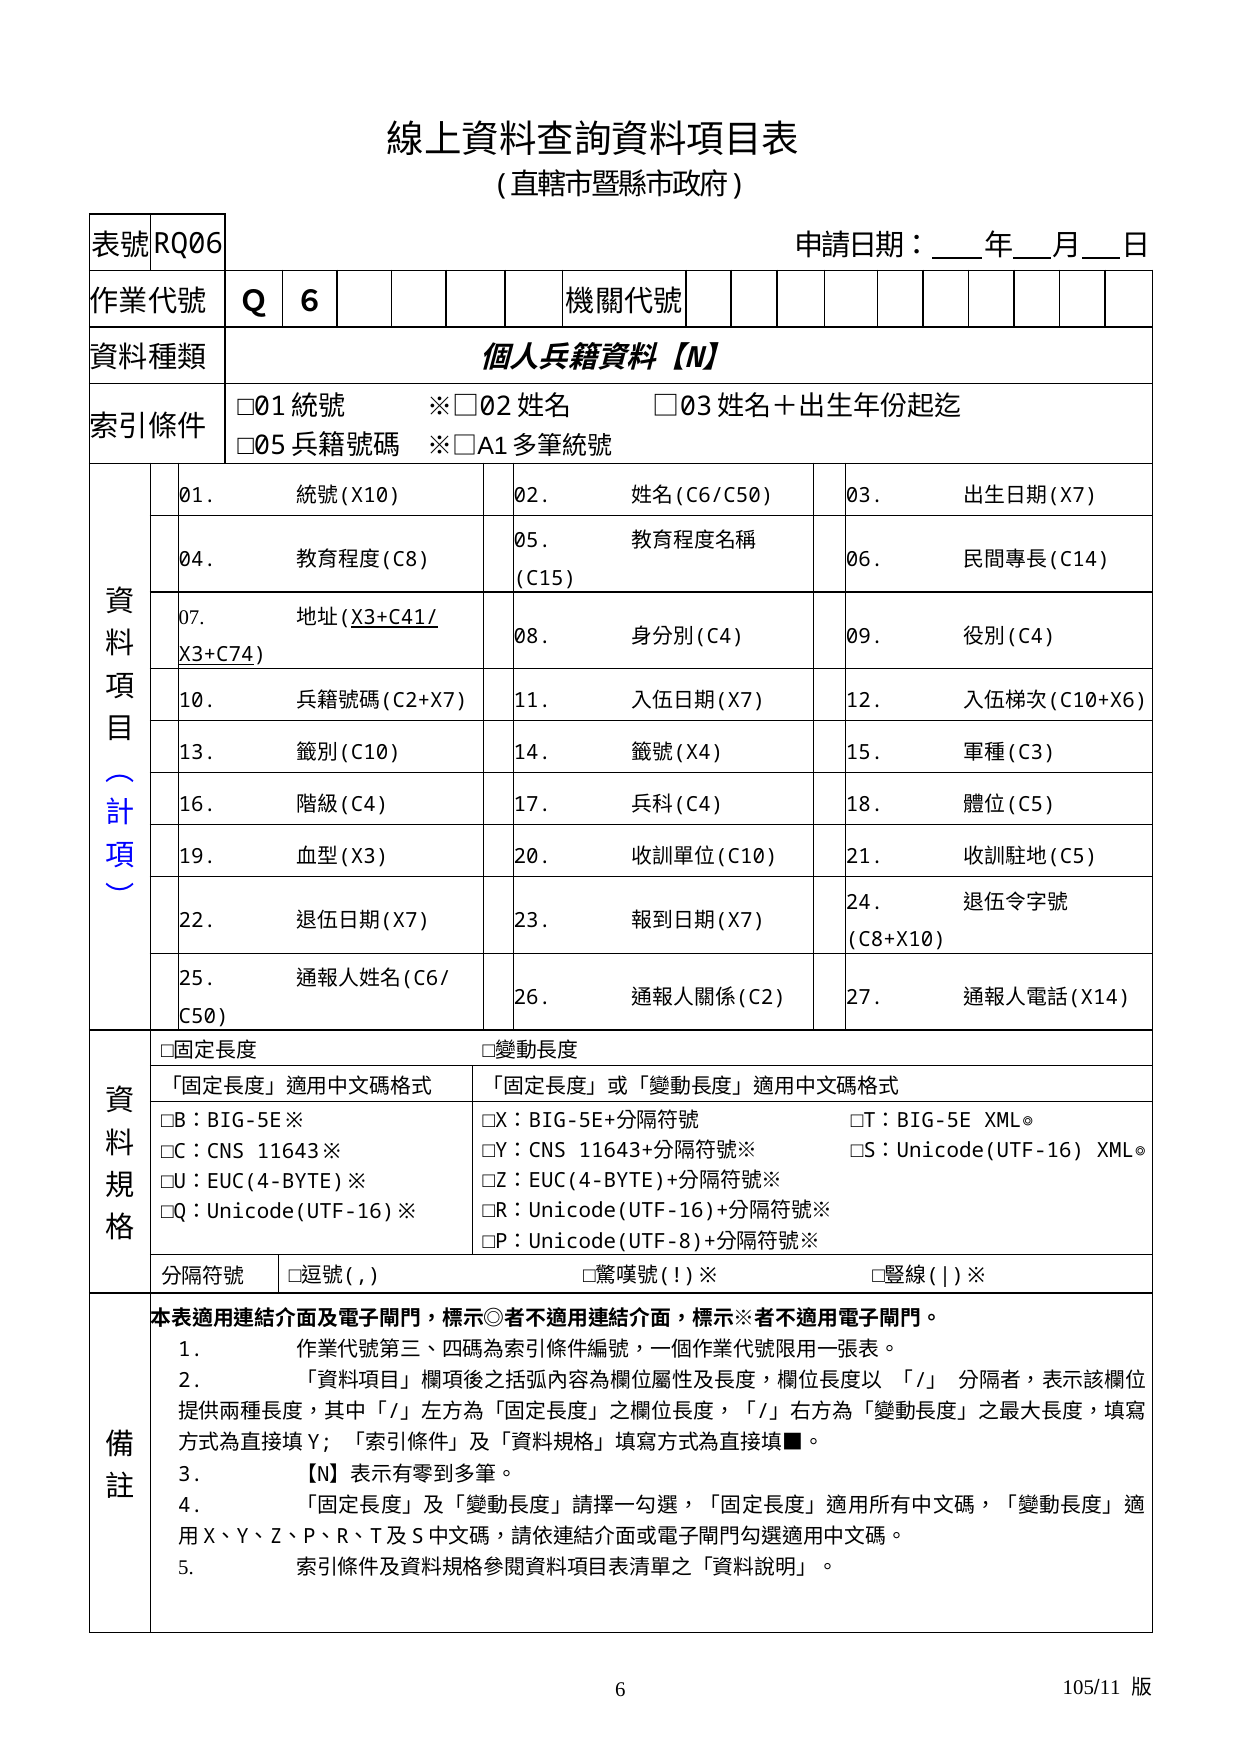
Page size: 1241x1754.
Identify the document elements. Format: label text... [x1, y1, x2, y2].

table_cell 備註 [90, 1294, 150, 1631]
table_cell [924, 271, 968, 326]
table_cell [814, 825, 845, 876]
table_cell 收訓單位(C10) [514, 825, 813, 876]
table_cell 入伍梯次(C10+X6) [846, 669, 1152, 720]
table_cell [151, 773, 178, 824]
table_cell 通報人姓名(C6/C50) [179, 954, 483, 1029]
table_cell [825, 271, 877, 326]
table_cell [484, 954, 513, 1029]
table_cell 分隔符號 [151, 1255, 278, 1292]
table_cell [814, 516, 845, 591]
table_cell [814, 954, 845, 1029]
table_cell 通報人電話(X14) [846, 954, 1152, 1029]
table_cell 「固定長度」或「變動長度」適用中文碼格式 [473, 1066, 1152, 1101]
table_cell 姓名(C6/C50) [514, 464, 813, 515]
table_cell 統號(X10) [179, 464, 483, 515]
table_cell 報到日期(X7) [514, 877, 813, 953]
table_cell [1106, 271, 1152, 326]
table_cell □豎線(|)※ [862, 1255, 1152, 1292]
table_cell [1015, 271, 1059, 326]
table_cell 教育程度(C8) [179, 516, 483, 591]
table_cell □X：BIG-5E+分隔符號 □Y：CNS 11643+分隔符號※ □Z：EUC(4-BYTE)+分隔符號※ □R：Unicode(UTF-16)+分隔符號※ □P：Unicode(UTF-8)+分隔符號※ [473, 1102, 840, 1254]
table_cell [687, 271, 730, 326]
table_cell □驚嘆號(!)※ [573, 1255, 862, 1292]
table_cell [484, 721, 513, 772]
table_cell □01統號 ※□02姓名 □03姓名＋出生年份起迄 □05兵籍號碼 ※□A1多筆統號 [226, 384, 1152, 463]
table_cell [151, 593, 178, 668]
table_cell 作業代號 [90, 271, 224, 326]
table_cell 機關代號 [563, 271, 685, 326]
table_cell 資料規格 [90, 1031, 150, 1292]
table_cell 入伍日期(X7) [514, 669, 813, 720]
text (直轄市暨縣市政府) [89, 167, 1152, 201]
table_cell □T：BIG-5E XML◎ □S：Unicode(UTF-16) XML◎ [840, 1102, 1152, 1254]
table_cell 體位(C5) [846, 773, 1152, 824]
table_cell 身分別(C4) [514, 593, 813, 668]
table_cell 籤別(C10) [179, 721, 483, 772]
table_cell □固定長度 [151, 1031, 472, 1065]
table_cell 兵科(C4) [514, 773, 813, 824]
table_cell □變動長度 [472, 1031, 1152, 1065]
table_cell Ｑ [226, 271, 282, 326]
table_cell 索引條件 [90, 384, 224, 463]
table_cell 個人兵籍資料【N】 [226, 328, 1152, 382]
table_cell [484, 669, 513, 720]
table_cell 退伍日期(X7) [179, 877, 483, 953]
table_cell 出生日期(X7) [846, 464, 1152, 515]
table_cell [338, 271, 391, 326]
table_cell 籤號(X4) [514, 721, 813, 772]
table_cell 教育程度名稱(C15) [514, 516, 813, 591]
table_cell [814, 721, 845, 772]
table_cell [151, 825, 178, 876]
table_cell 軍種(C3) [846, 721, 1152, 772]
table_cell 通報人關係(C2) [514, 954, 813, 1029]
table_cell [969, 271, 1013, 326]
table_cell [778, 271, 824, 326]
table_header 表號 [90, 215, 150, 269]
table_cell □逗號(,) [279, 1255, 572, 1292]
table_cell [814, 669, 845, 720]
table_header RQ06 [151, 215, 224, 269]
table_cell 階級(C4) [179, 773, 483, 824]
table_cell [484, 825, 513, 876]
table_cell 本表適用連結介面及電子閘門，標示◎者不適用連結介面，標示※者不適用電子閘門。 作業代號第三、四碼為索引條件編號，一個作業代號限用一張表。 「資料項目」欄項後之括弧內容為欄位屬性及長度，欄位長度以 「/」 分隔者，表示該欄位提供兩種長度，其中「/」左方為「固定長度」之欄位長度，「/」右方為「變動長度」之最大長度，填寫方式為直接填Y; 「索引條件」及「資料規格」填寫方式為直接填■。 【N】表示有零到多筆。 「固定長度」及「變動長度」請擇一勾選，「固定長度」適用所有中文碼，「變動長度」適用X、Y、Z、P、R、T及S中文碼，請依連結介面或電子閘門勾選適用中文碼。 索引條件及資料規格參閱資料項目表清單之「資料說明」。 [151, 1294, 1152, 1631]
table_header 線上資料查詢資料項目表 [249, 97, 937, 155]
table_cell [392, 271, 445, 326]
table_cell 收訓駐地(C5) [846, 825, 1152, 876]
table_cell 「固定長度」適用中文碼格式 [151, 1066, 472, 1101]
table_cell [484, 877, 513, 953]
table_cell [151, 464, 178, 515]
table_cell [151, 954, 178, 1029]
table_cell 血型(X3) [179, 825, 483, 876]
table_cell [151, 877, 178, 953]
table_cell [151, 516, 178, 591]
table_cell [447, 271, 504, 326]
table_cell [484, 516, 513, 591]
table_cell [151, 669, 178, 720]
table_cell 地址(X3+C41/X3+C74) [179, 593, 483, 668]
table_cell 兵籍號碼(C2+X7) [179, 669, 483, 720]
table_cell [484, 773, 513, 824]
table_cell [878, 271, 922, 326]
table_cell [814, 593, 845, 668]
table_cell [1060, 271, 1104, 326]
table_cell □B：BIG-5E※ □C：CNS 11643※ □U：EUC(4-BYTE)※ □Q：Unicode(UTF-16)※ [151, 1102, 472, 1254]
table_cell 民間專長(C14) [846, 516, 1152, 591]
table_cell [484, 464, 513, 515]
table_cell [506, 271, 562, 326]
table_cell [814, 877, 845, 953]
table_cell 役別(C4) [846, 593, 1152, 668]
table_cell 資料項目︵計 項︶ [90, 464, 150, 1029]
table_cell [732, 271, 776, 326]
table_cell [151, 721, 178, 772]
table_cell ６ [283, 271, 336, 326]
table_cell [814, 464, 845, 515]
table_cell 資料種類 [90, 328, 224, 382]
table_cell [484, 593, 513, 668]
table_header 申請日期： 年 月 日 [226, 213, 1152, 269]
table_cell 退伍令字號(C8+X10) [846, 877, 1152, 953]
table_cell [814, 773, 845, 824]
